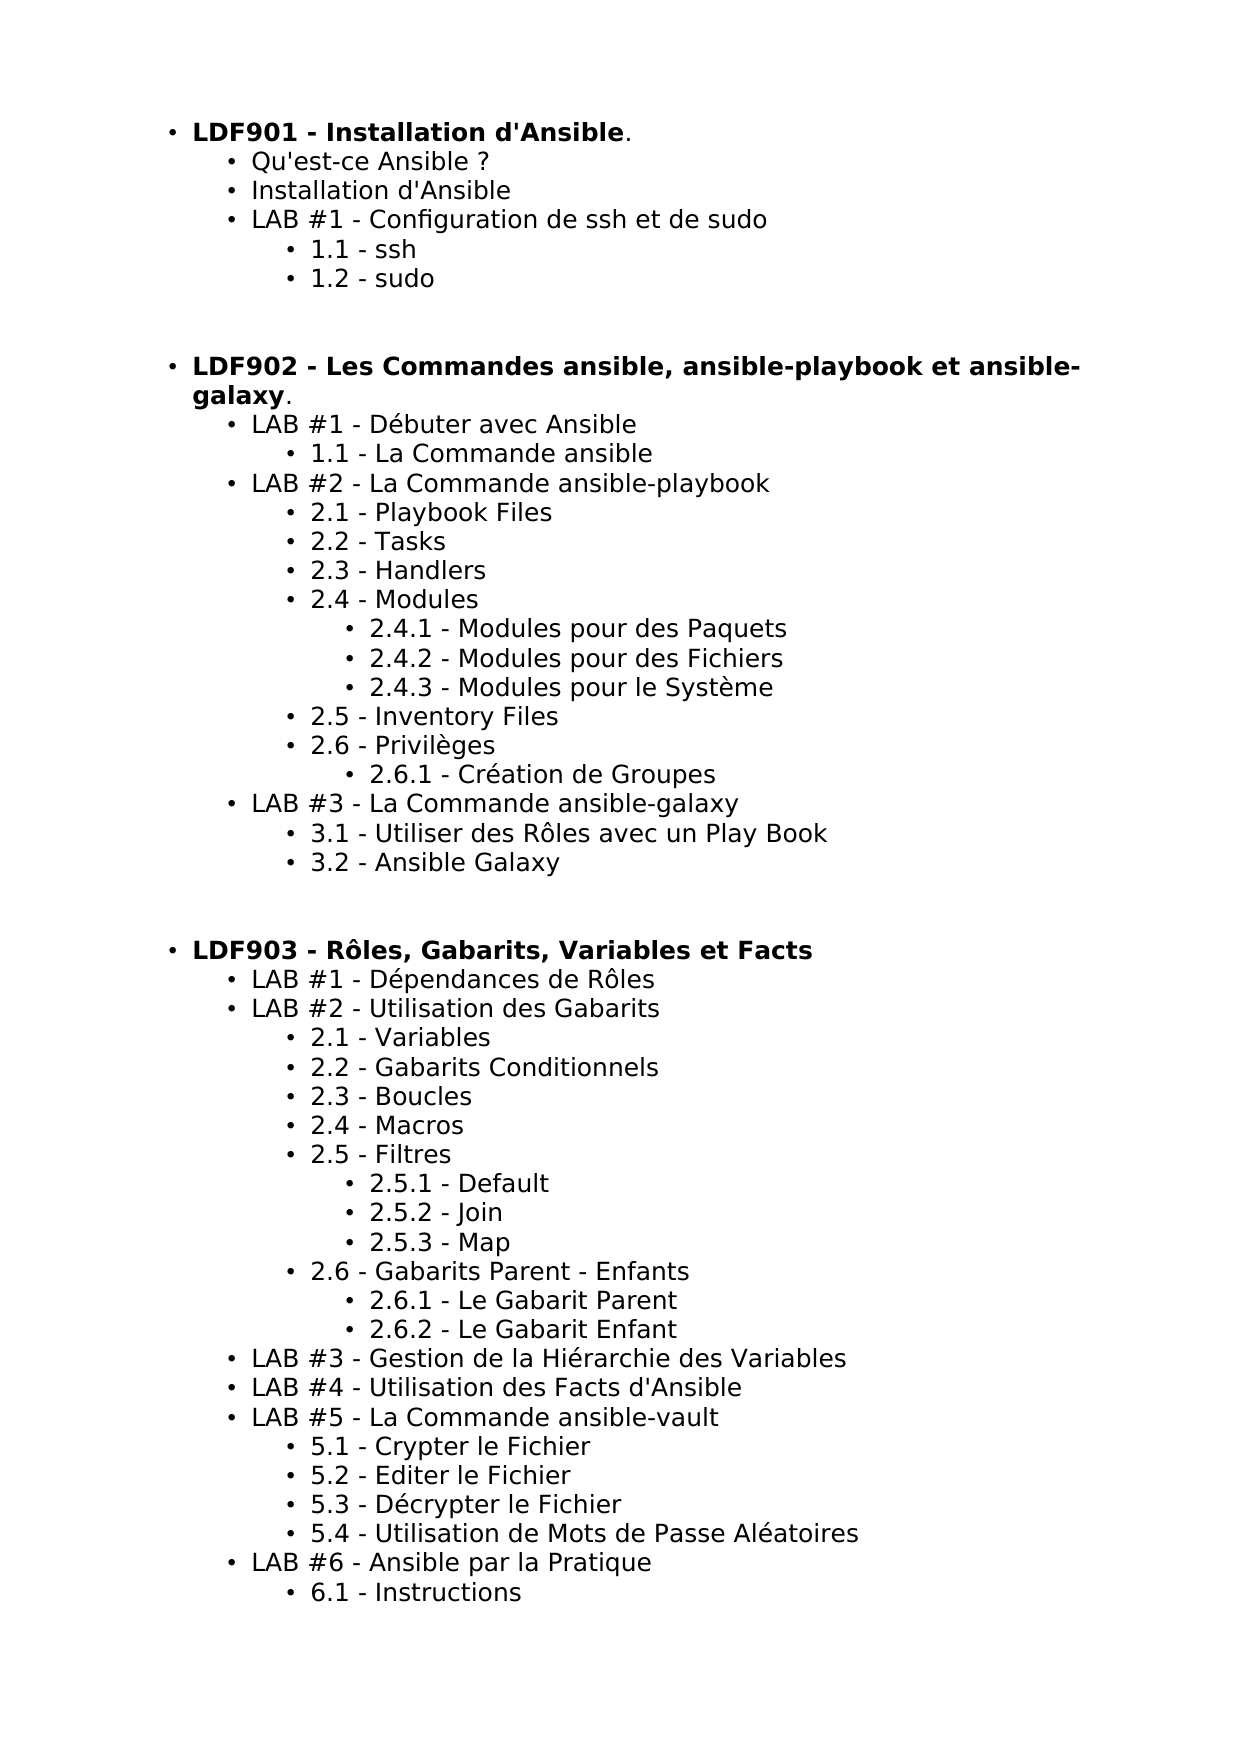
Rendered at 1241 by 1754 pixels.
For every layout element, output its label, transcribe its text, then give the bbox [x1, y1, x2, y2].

list 1.2 - sudo [295, 264, 1122, 293]
list 2.2 - Gabarits Conditionnels [295, 1053, 1122, 1082]
list 2.6.1 - Le Gabarit Parent [354, 1286, 1122, 1315]
list 2.4.1 - Modules pour des Paquets [354, 614, 1122, 644]
list LAB #1 - Configuration de ssh et de sudo [236, 206, 1122, 235]
list 2.5.2 - Join [354, 1198, 1122, 1228]
list LAB #4 - Utilisation des Facts d'Ansible [236, 1373, 1122, 1403]
list 2.5.3 - Map [354, 1228, 1122, 1257]
list 2.6.2 - Le Gabarit Enfant [354, 1315, 1122, 1344]
list Installation d'Ansible [236, 176, 1122, 206]
list 2.2 - Tasks [295, 527, 1122, 556]
list 6.1 - Instructions [295, 1578, 1122, 1607]
list 2.6 - Gabarits Parent - Enfants [295, 1257, 1122, 1286]
list Qu'est-ce Ansible ? [236, 147, 1122, 176]
list 2.1 - Variables [295, 1023, 1122, 1053]
list 2.4 - Macros [295, 1111, 1122, 1140]
list 3.2 - Ansible Galaxy [295, 848, 1122, 877]
list 2.4.3 - Modules pour le Système [354, 673, 1122, 702]
list 2.6.1 - Création de Groupes [354, 760, 1122, 789]
list 2.5.1 - Default [354, 1169, 1122, 1198]
list LAB #6 - Ansible par la Pratique [236, 1548, 1122, 1578]
list 5.1 - Crypter le Fichier [295, 1432, 1122, 1461]
list LDF903 - Rôles, Gabarits, Variables et Facts [177, 936, 1122, 965]
list 3.1 - Utiliser des Rôles avec un Play Book [295, 819, 1122, 848]
list 1.1 - La Commande ansible [295, 439, 1122, 469]
list 2.3 - Handlers [295, 556, 1122, 585]
list 2.3 - Boucles [295, 1082, 1122, 1111]
list 2.6 - Privilèges [295, 731, 1122, 760]
list LAB #3 - Gestion de la Hiérarchie des Variables [236, 1344, 1122, 1373]
list 5.3 - Décrypter le Fichier [295, 1490, 1122, 1519]
list LDF902 - Les Commandes ansible, ansible-playbook et ansible-galaxy. [177, 352, 1122, 410]
list LAB #3 - La Commande ansible-galaxy [236, 789, 1122, 819]
list 2.4 - Modules [295, 585, 1122, 614]
list LAB #1 - Débuter avec Ansible [236, 410, 1122, 439]
list 1.1 - ssh [295, 235, 1122, 264]
list 2.4.2 - Modules pour des Fichiers [354, 644, 1122, 673]
list 2.5 - Filtres [295, 1140, 1122, 1169]
list LAB #5 - La Commande ansible-vault [236, 1403, 1122, 1432]
list LAB #2 - La Commande ansible-playbook [236, 469, 1122, 498]
list LAB #2 - Utilisation des Gabarits [236, 994, 1122, 1023]
list 2.1 - Playbook Files [295, 498, 1122, 527]
list LAB #1 - Dépendances de Rôles [236, 965, 1122, 994]
list 2.5 - Inventory Files [295, 702, 1122, 731]
list LDF901 - Installation d'Ansible. [177, 118, 1122, 147]
list 5.4 - Utilisation de Mots de Passe Aléatoires [295, 1519, 1122, 1548]
list 5.2 - Editer le Fichier [295, 1461, 1122, 1490]
